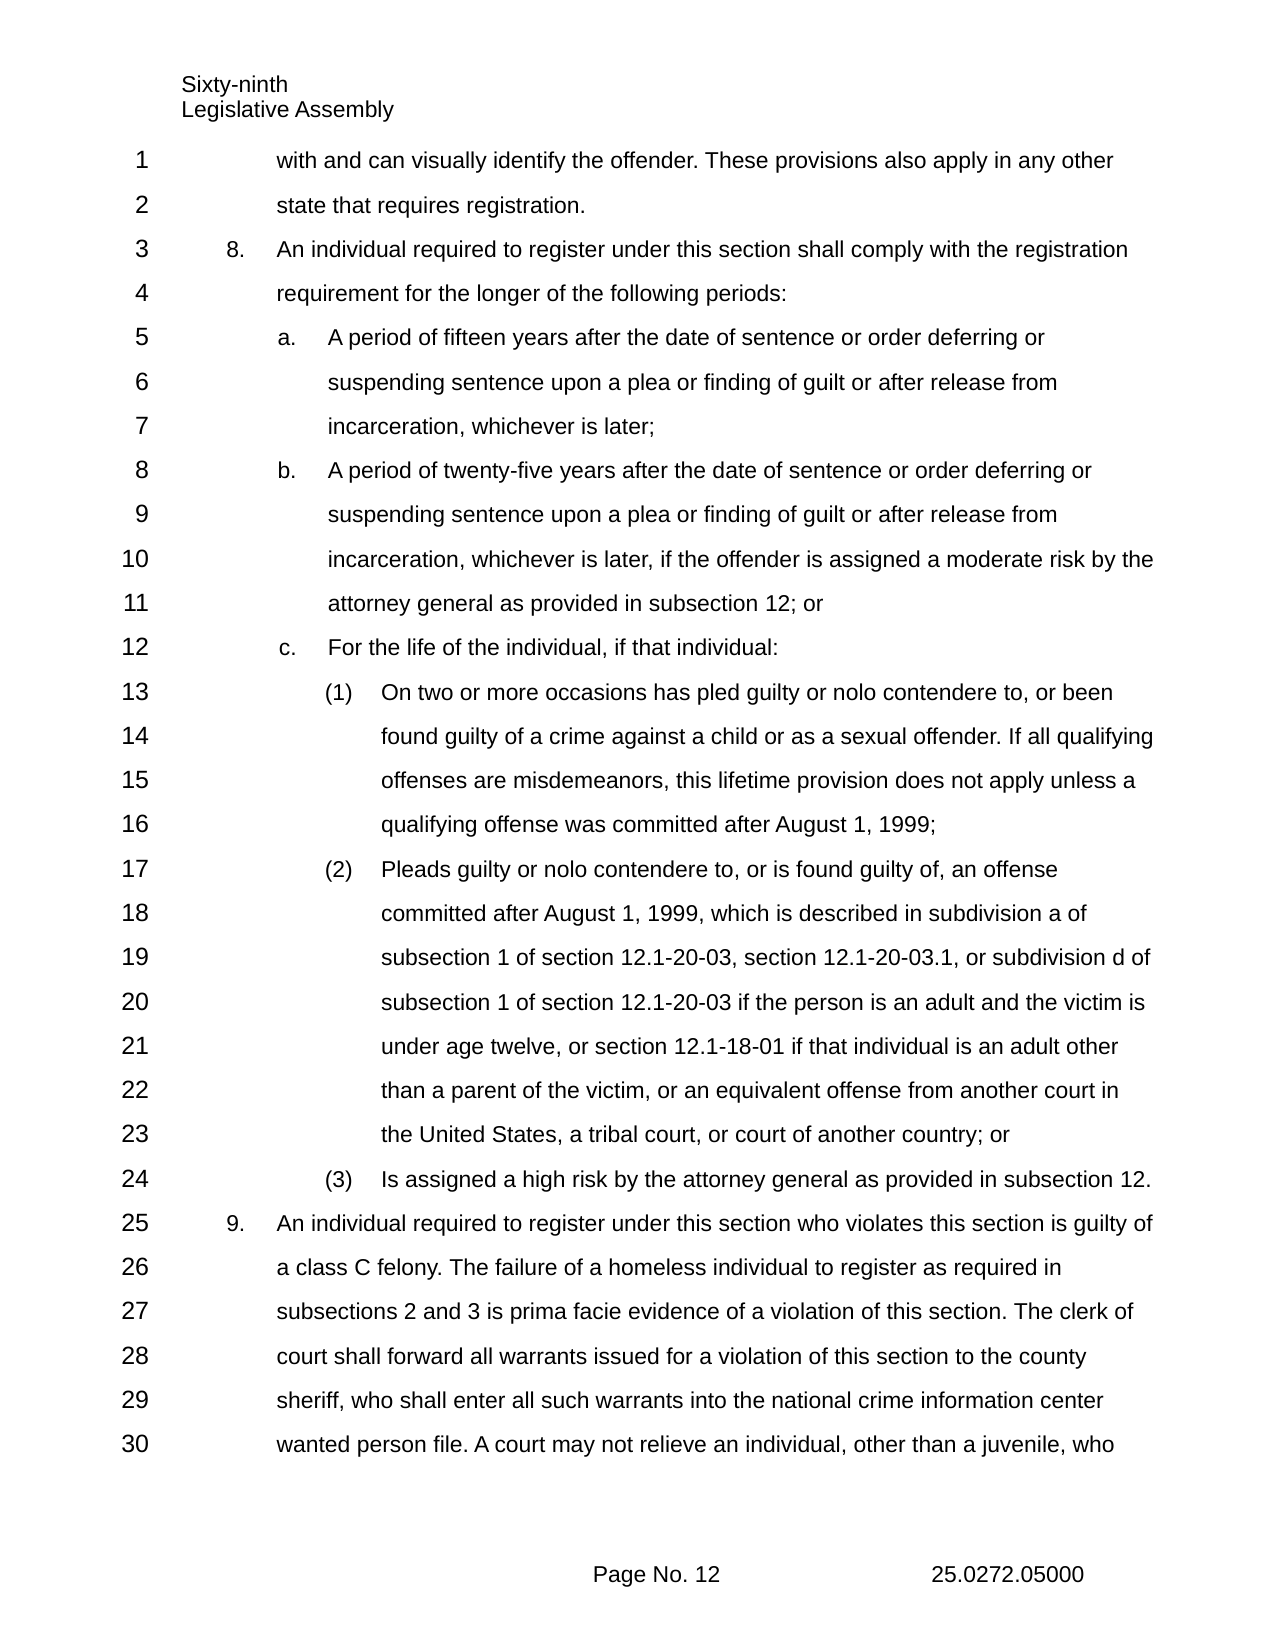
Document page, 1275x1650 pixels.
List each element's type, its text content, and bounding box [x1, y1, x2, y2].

text c. For the life of the individual, if that individual: [181, 620, 1154, 664]
text 8. An individual required to register under this section shall comply with the registration requirement for the longer of the following periods: [181, 222, 1154, 310]
text with and can visually identify the offender. These provisions also apply in any other state that requires registration. [181, 133, 1154, 222]
text 9. An individual required to register under this section who violates this section is guilty of a class C felony. The failure of a homeless individual to register as required in subsections 2 and 3 is prima facie evidence of a violation of this section. The clerk of court shall forward all warrants issued for a violation of this section to the county sheriff, who shall enter all such warrants into the national crime information center wanted person file. A court may not relieve an individual, other than a juvenile, who [181, 1196, 1154, 1461]
text (1) On two or more occasions has pled guilty or nolo contendere to, or been found guilty of a crime against a child or as a sexual offender. If all qualifying offenses are misdemeanors, this lifetime provision does not apply unless a qualifying offense was committed after August 1, 1999; [181, 664, 1154, 842]
text (2) Pleads guilty or nolo contendere to, or is found guilty of, an offense committed after August 1, 1999, which is described in subdivision a of subsection 1 of section 12.1‑20‑03, section 12.1‑20‑03.1, or subdivision d of subsection 1 of section 12.1‑20‑03 if the person is an adult and the victim is under age twelve, or section 12.1‑18‑01 if that individual is an adult other than a parent of the victim, or an equivalent offense from another court in the United States, a tribal court, or court of another country; or [181, 842, 1154, 1152]
text b. A period of twenty‑five years after the date of sentence or order deferring or suspending sentence upon a plea or finding of guilt or after release from incarceration, whichever is later, if the offender is assigned a moderate risk by the attorney general as provided in subsection 12; or [181, 443, 1154, 620]
text a. A period of fifteen years after the date of sentence or order deferring or suspending sentence upon a plea or finding of guilt or after release from incarceration, whichever is later; [181, 310, 1154, 443]
text (3) Is assigned a high risk by the attorney general as provided in subsection 12. [181, 1152, 1154, 1196]
